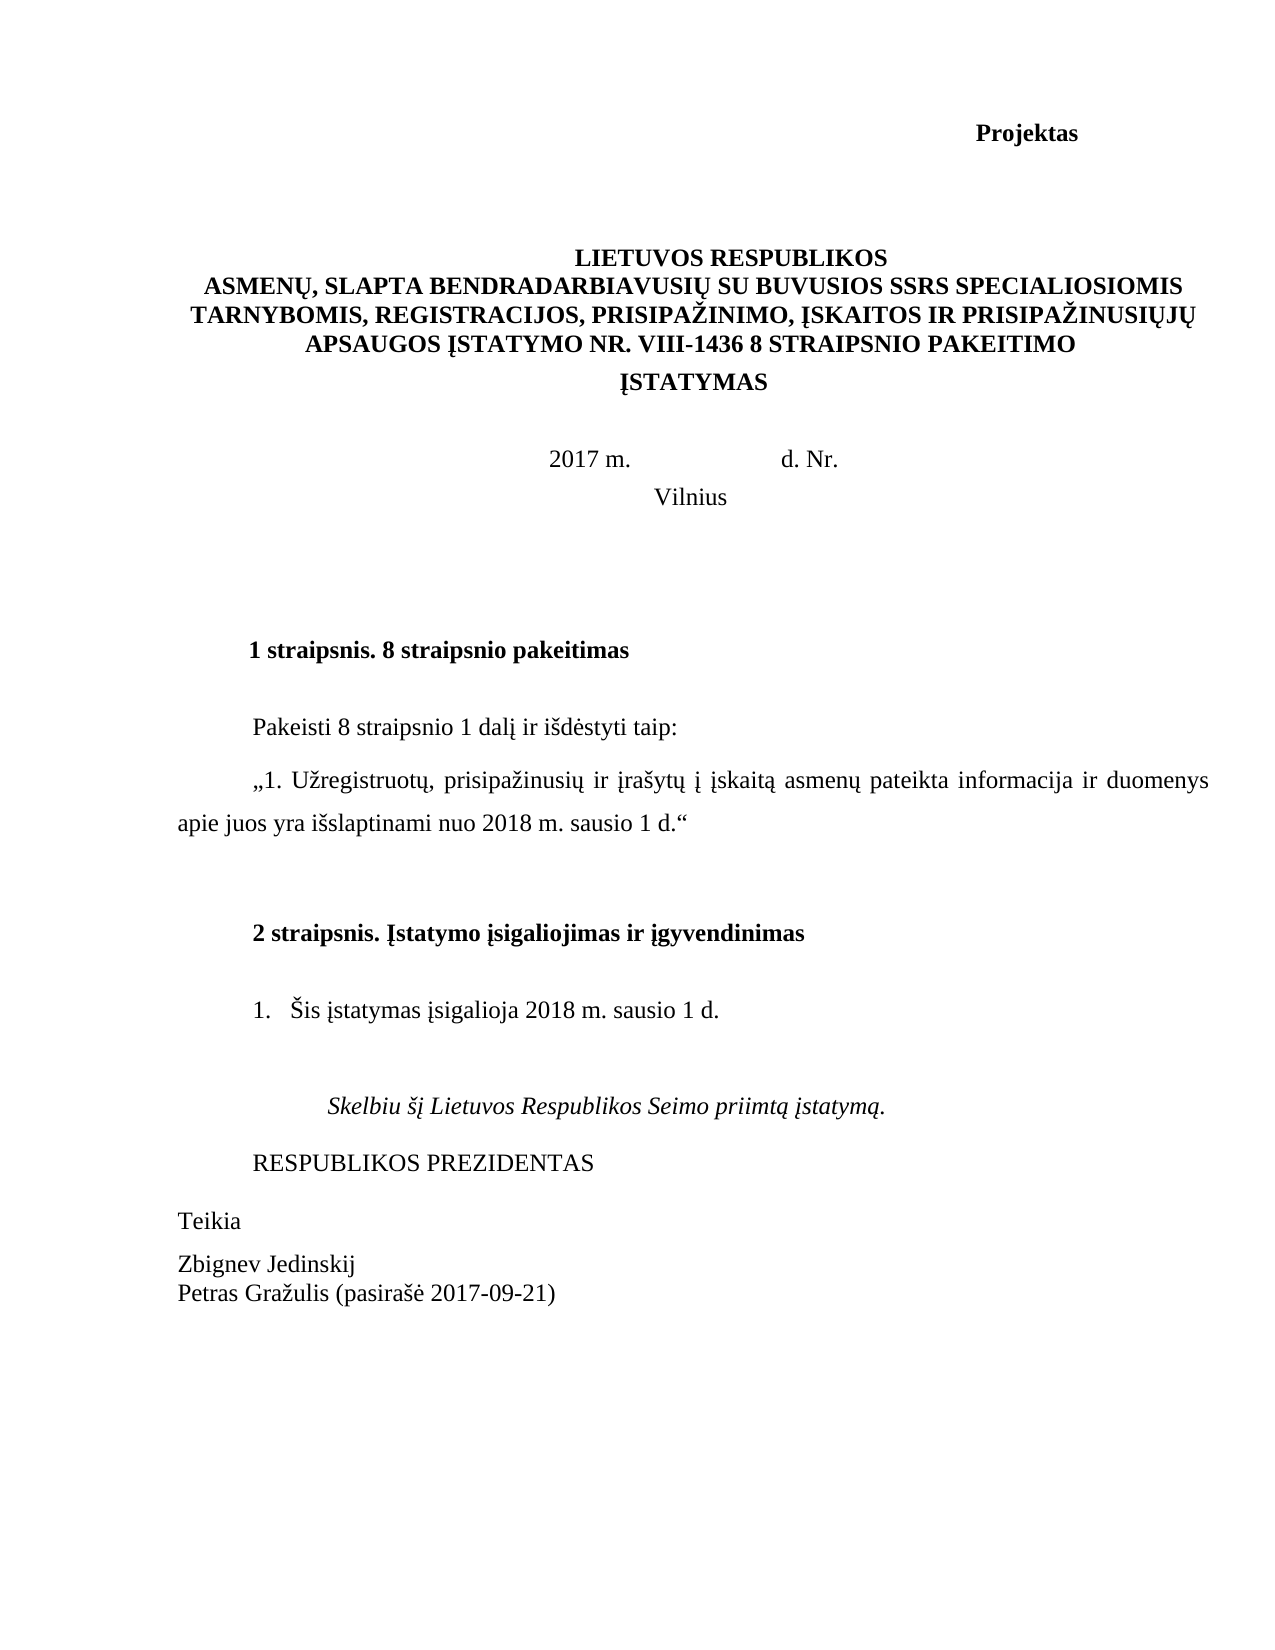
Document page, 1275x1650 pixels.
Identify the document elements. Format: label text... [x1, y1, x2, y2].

text LIETUVOS RESPUBLIKOS ASMENŲ, SLAPTA BENDRADARBIAVUSIŲ SU BUVUSIOS SSRS SPECIALIOSIOMIS TARNYBOMIS, REGISTRACIJOS, PRISIPAŽINIMO, ĮSKAITOS IR PRISIPAŽINUSIŲJŲ APSAUGOS ĮSTATYMO NR. VIII-1436 8 straipsnio PAKEITIMO [177, 243, 1210, 358]
text 1. Šis įstatymas įsigalioja 2018 m. sausio 1 d. [252, 995, 1215, 1024]
text Petras Gražulis (pasirašė 2017-09-21) [177, 1278, 1210, 1306]
text Zbignev Jedinskij [177, 1249, 1210, 1278]
text 2 straipsnis. Įstatymo įsigaliojimas ir įgyvendinimas [177, 918, 1210, 947]
text 2017 m. d. Nr. [177, 444, 1210, 473]
text Skelbiu šį Lietuvos Respublikos Seimo priimtą įstatymą. [252, 1091, 1210, 1119]
text RESPUBLIKOS PREZIDENTAS [177, 1148, 1210, 1177]
text Projektas [177, 118, 1210, 147]
text Pakeisti 8 straipsnio 1 dalį ir išdėstyti taip: [177, 712, 1210, 741]
text 1 straipsnis. 8 straipsnio pakeitimas [177, 636, 1210, 664]
text „1. Užregistruotų, prisipažinusių ir įrašytų į įskaitą asmenų pateikta informacija ir duomenys apie juos yra išslaptinami nuo 2018 m. sausio 1 d.“ [177, 765, 1210, 837]
text Teikia [177, 1206, 1210, 1234]
text Vilnius [177, 482, 1210, 511]
text ĮSTATYMAS [177, 367, 1210, 396]
